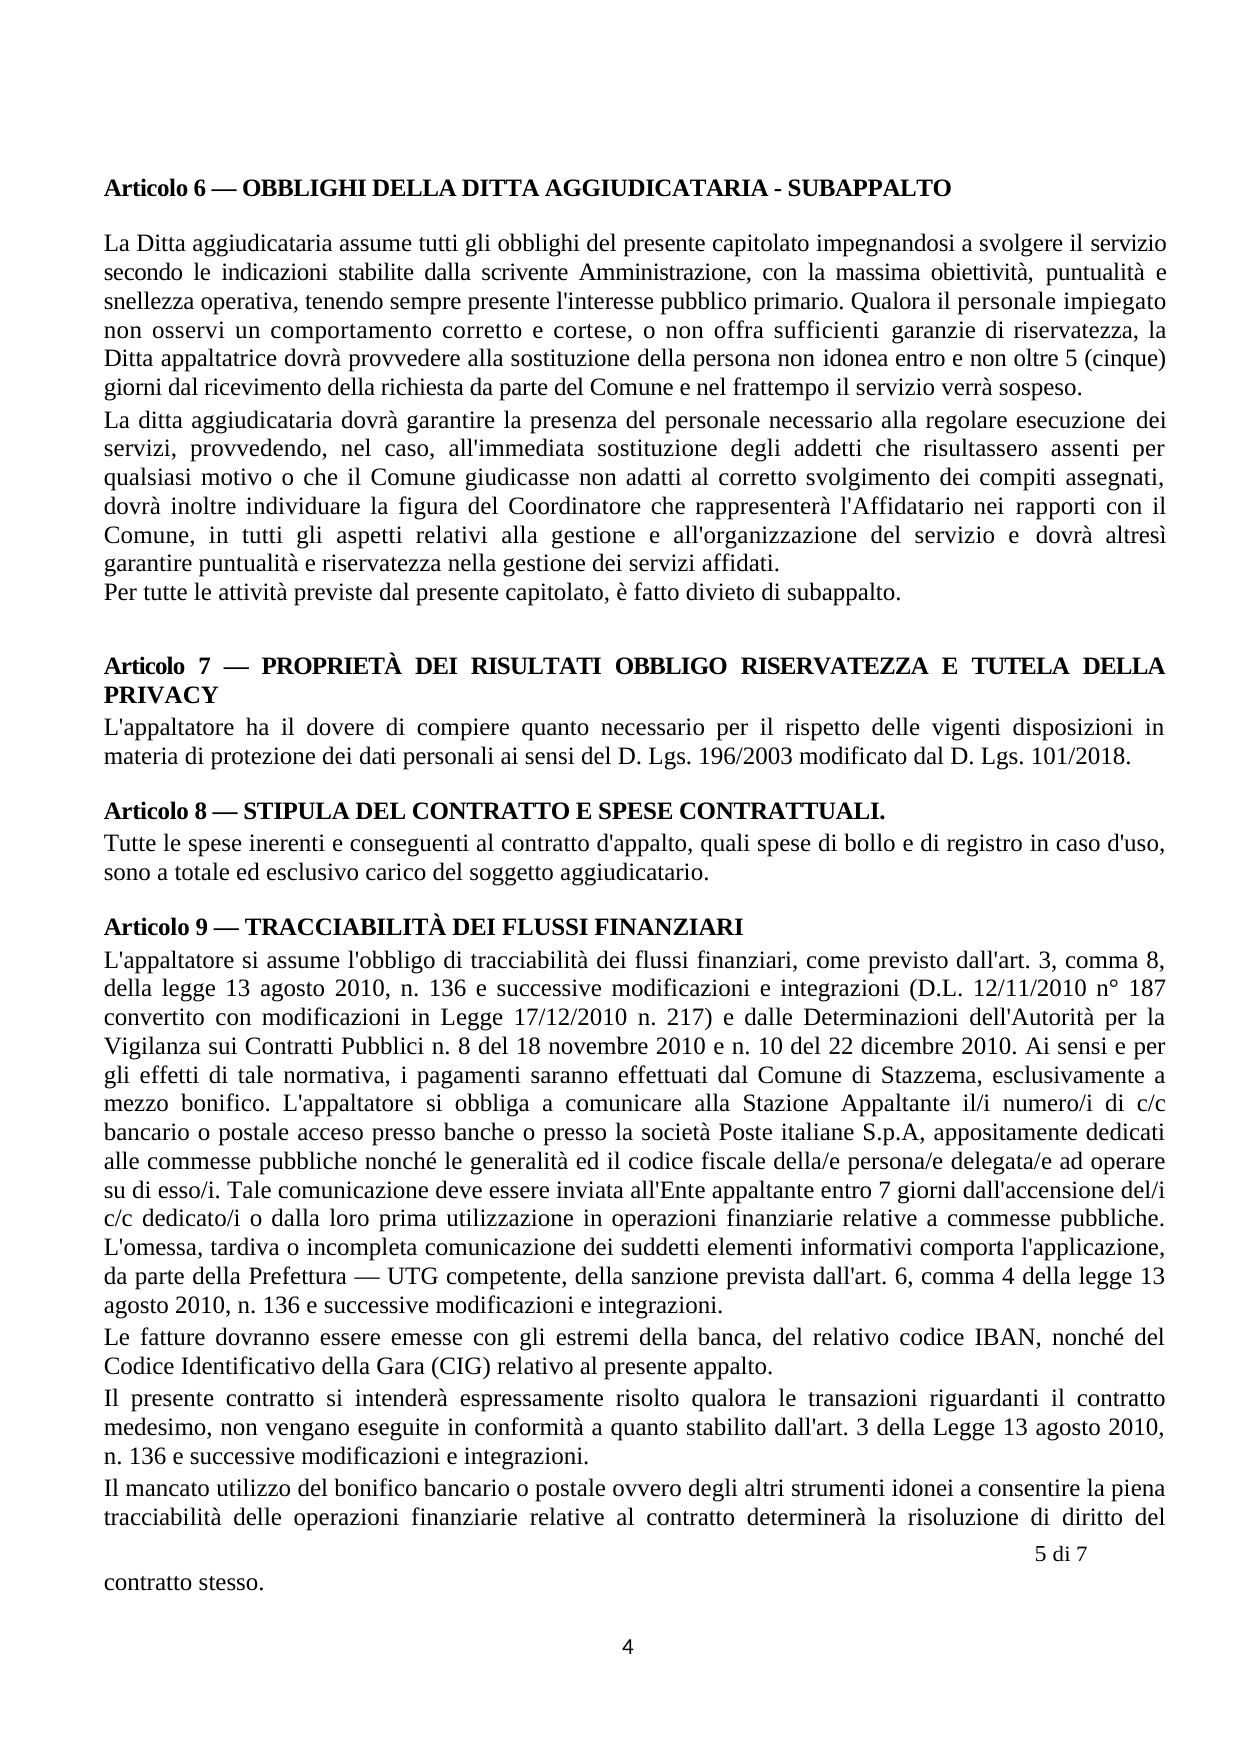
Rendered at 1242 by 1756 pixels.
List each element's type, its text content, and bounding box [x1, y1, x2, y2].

text L'appaltatore si assume l'obbligo di tracciabilità dei flussi finanziari, come previsto dall'art. 3, comma 8, della legge 13 agosto 2010, n. 136 e successive modificazioni e integrazioni (D.L. 12/11/2010 n° 187 convertito con modificazioni in Legge 17/12/2010 n. 217) e dalle Determinazioni dell'Autorità per la Vigilanza sui Contratti Pubblici n. 8 del 18 novembre 2010 e n. 10 del 22 dicembre 2010. Ai sensi e per gli effetti di tale normativa, i pagamenti saranno effettuati dal Comune di Stazzema, esclusivamente a mezzo bonifico. L'appaltatore si obbliga a comunicare alla Stazione Appaltante il/i numero/i di c/c bancario o postale acceso presso banche o presso la società Poste italiane S.p.A, appositamente dedicati alle commesse pubbliche nonché le generalità ed il codice fiscale della/e persona/e delegata/e ad operare su di esso/i. Tale comunicazione deve essere inviata all'Ente appaltante entro 7 giorni dall'accensione del/i c/c dedicato/i o dalla loro prima utilizzazione in operazioni finanziarie relative a commesse pubbliche. L'omessa, tardiva o incompleta comunicazione dei suddetti elementi informativi comporta l'applicazione, da parte della Prefettura — UTG competente, della sanzione prevista dall'art. 6, comma 4 della legge 13 agosto 2010, n. 136 e successive modificazioni e integrazioni. [103, 945, 1167, 1318]
text Articolo 8 — STIPULA DEL CONTRATTO E SPESE CONTRATTUALI. [103, 800, 1167, 825]
text La ditta aggiudicataria dovrà garantire la presenza del personale necessario alla regolare esecuzione dei servizi, provvedendo, nel caso, all'immediata sostituzione degli addetti che risultassero assenti per qualsiasi motivo o che il Comune giudicasse non adatti al corretto svolgimento dei compiti assegnati, dovrà inoltre individuare la figura del Coordinatore che rappresenterà l'Affidatario nei rapporti con il Comune, in tutti gli aspetti relativi alla gestione e all'organizzazione del servizio e dovrà altresì garantire puntualità e riservatezza nella gestione dei servizi affidati. [103, 405, 1167, 577]
text Per tutte le attività previste dal presente capitolato, è fatto divieto di subappalto. [103, 577, 1167, 606]
text Il presente contratto si intenderà espressamente risolto qualora le transazioni riguardanti il contratto medesimo, non vengano eseguite in conformità a quanto stabilito dall'art. 3 della Legge 13 agosto 2010, n. 136 e successive modificazioni e integrazioni. [103, 1383, 1167, 1470]
text Le fatture dovranno essere emesse con gli estremi della banca, del relativo codice IBAN, nonché del Codice Identificativo della Gara (CIG) relativo al presente appalto. [103, 1322, 1167, 1380]
text Il mancato utilizzo del bonifico bancario o postale ovvero degli altri strumenti idonei a consentire la piena tracciabilità delle operazioni finanziarie relative al contratto determinerà la risoluzione di diritto del contratto stesso. [103, 1473, 1167, 1595]
text Tutte le spese inerenti e conseguenti al contratto d'appalto, quali spese di bollo e di registro in caso d'uso, sono a totale ed esclusivo carico del soggetto aggiudicatario. [103, 828, 1167, 886]
text L'appaltatore ha il dovere di compiere quanto necessario per il rispetto delle vigenti disposizioni in materia di protezione dei dati personali ai sensi del D. Lgs. 196/2003 modificato dal D. Lgs. 101/2018. [103, 712, 1167, 770]
text Articolo 9 — TRACCIABILITÀ DEI FLUSSI FINANZIARI [103, 912, 1167, 941]
text Articolo 7 — PROPRIETÀ DEI RISULTATI OBBLIGO RISERVATEZZA E TUTELA DELLA PRIVACY [103, 651, 1167, 708]
text La Ditta aggiudicataria assume tutti gli obblighi del presente capitolato impegnandosi a svolgere il servizio secondo le indicazioni stabilite dalla scrivente Amministrazione, con la massima obiettività, puntualità e snellezza operativa, tenendo sempre presente l'interesse pubblico primario. Qualora il personale impiegato non osservi un comportamento corretto e cortese, o non offra sufficienti garanzie di riservatezza, la Ditta appaltatrice dovrà provvedere alla sostituzione della persona non idonea entro e non oltre 5 (cinque) giorni dal ricevimento della richiesta da parte del Comune e nel frattempo il servizio verrà sospeso. [103, 228, 1167, 401]
text Articolo 6 — OBBLIGHI DELLA DITTA AGGIUDICATARIA - SUBAPPALTO [103, 173, 1167, 202]
text 5 di 7 [74, 1544, 103, 1566]
